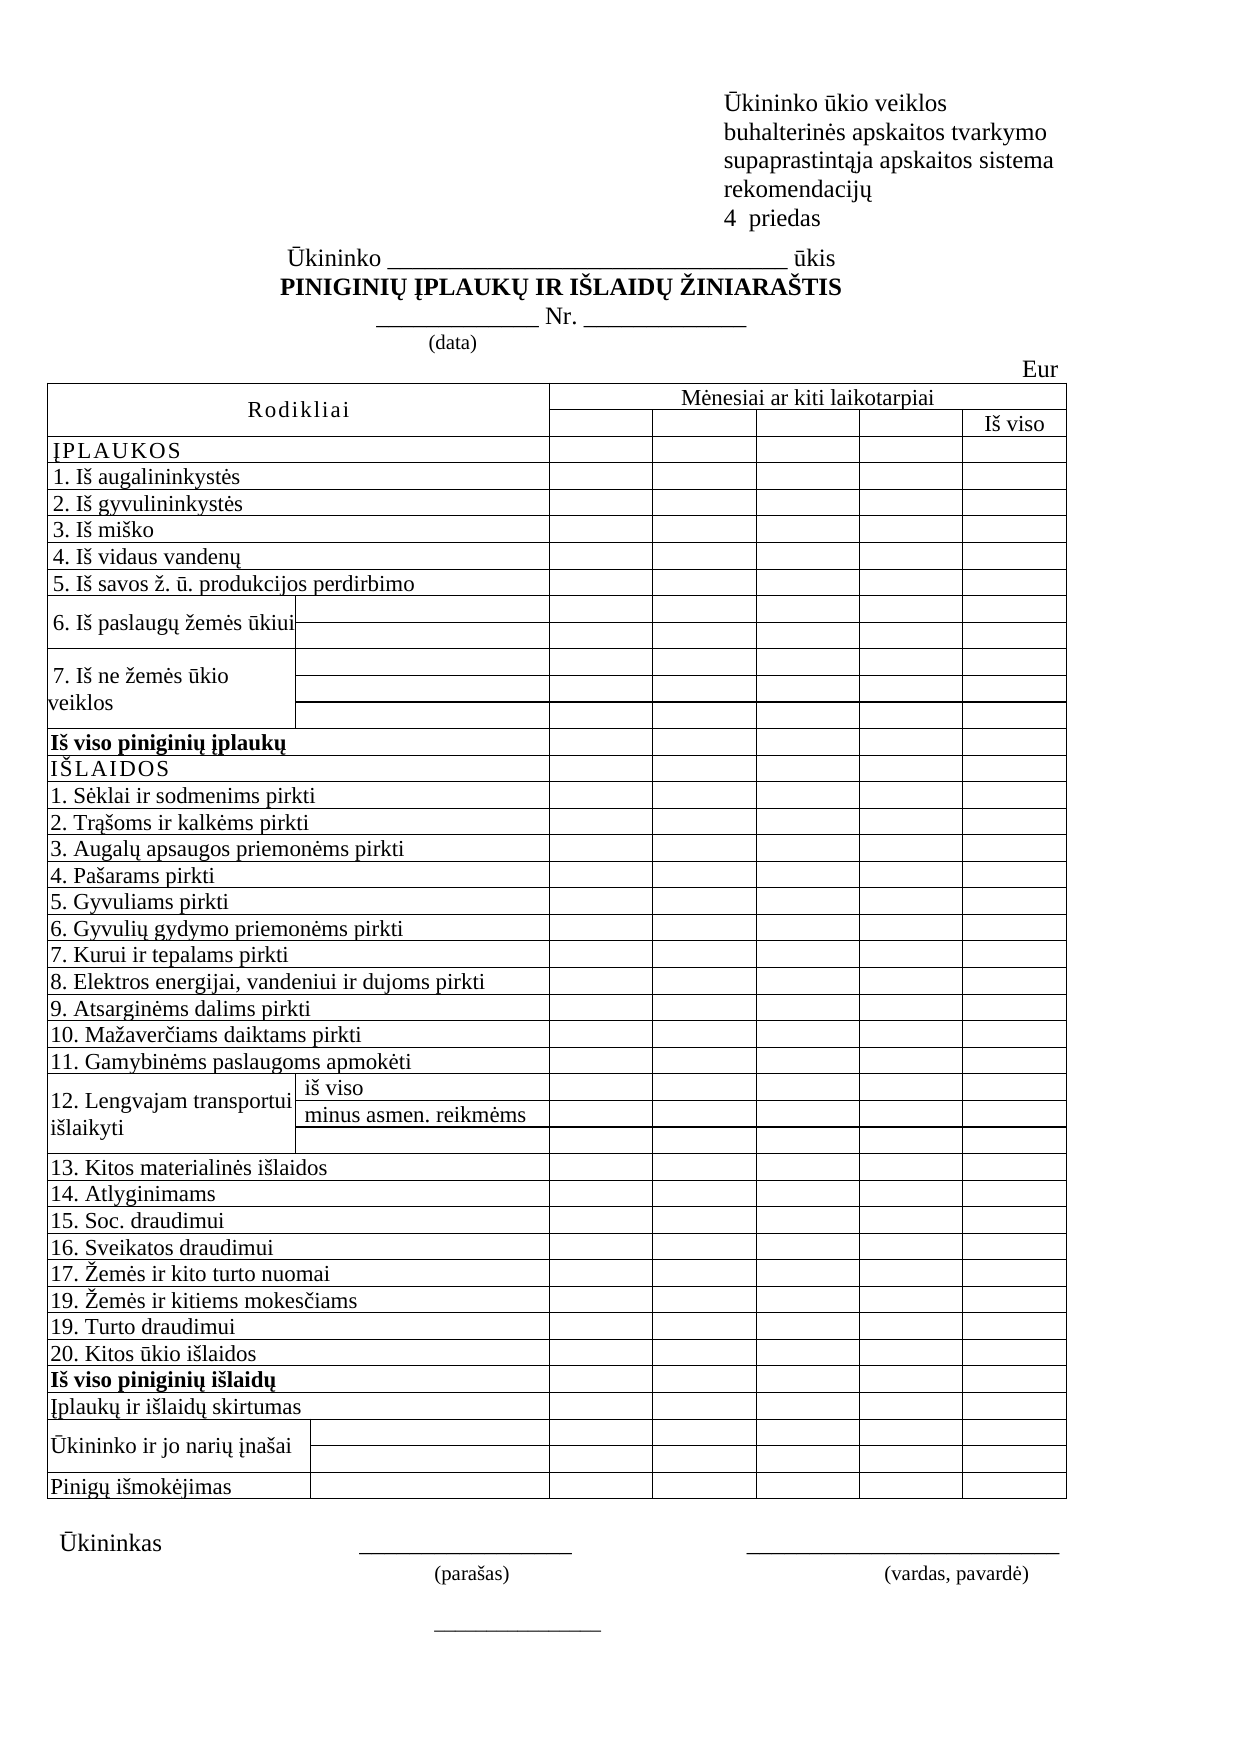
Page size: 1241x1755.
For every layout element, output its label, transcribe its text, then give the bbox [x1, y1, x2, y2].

table_cell [653, 1207, 756, 1233]
table_cell [653, 1313, 756, 1339]
table_cell 3. Augalų apsaugos priemonėms pirkti [48, 835, 549, 861]
table_cell 1. Sėklai ir sodmenims pirkti [48, 782, 549, 808]
table_cell [757, 1207, 859, 1233]
table_cell [550, 623, 652, 648]
table_cell ĮPLAUKOS [48, 437, 549, 462]
table_cell Iš viso piniginių išlaidų [48, 1366, 549, 1392]
table_cell 19. Žemės ir kitiems mokesčiams [48, 1287, 549, 1312]
table_cell [550, 1420, 652, 1445]
table_cell [757, 995, 859, 1020]
table_cell [653, 437, 756, 462]
table_cell [860, 862, 962, 887]
table_cell [653, 1260, 756, 1286]
table_cell [860, 1473, 962, 1498]
table_cell [296, 676, 549, 701]
text _____________ Nr. _____________ [59, 301, 1063, 330]
table_cell [963, 835, 1066, 861]
table_cell [860, 729, 962, 754]
table_cell [860, 516, 962, 542]
table_cell [963, 570, 1066, 595]
table_cell 8. Elektros energijai, vandeniui ir dujoms pirkti [48, 968, 549, 993]
table_cell [550, 1366, 652, 1392]
table_cell [550, 809, 652, 834]
table_cell [653, 729, 756, 754]
table_cell 11. Gamybinėms paslaugoms apmokėti [48, 1048, 549, 1073]
table_cell [757, 1181, 859, 1206]
table_cell 6. Gyvulių gydymo priemonėms pirkti [48, 915, 549, 940]
table_cell [653, 676, 756, 701]
table_header Mėnesiai ar kiti laikotarpiai [550, 384, 1066, 409]
table_cell [550, 1154, 652, 1179]
table_cell 7. Kurui ir tepalams pirkti [48, 941, 549, 967]
table_cell [963, 649, 1066, 675]
text buhalterinės apskaitos tvarkymo [723, 117, 1063, 145]
table_cell 5. Gyvuliams pirkti [48, 888, 549, 914]
table_cell [860, 782, 962, 808]
table_cell Įplaukų ir išlaidų skirtumas [48, 1393, 549, 1418]
table_cell [860, 1366, 962, 1392]
table_cell [550, 543, 652, 568]
text supaprastintąja apskaitos sistema [723, 145, 1063, 174]
table_cell [653, 1473, 756, 1498]
table_cell 15. Soc. draudimui [48, 1207, 549, 1233]
table_cell [860, 676, 962, 701]
table_cell [757, 1446, 859, 1472]
table_cell [757, 1021, 859, 1047]
table_cell [860, 437, 962, 462]
table_cell [963, 1021, 1066, 1047]
table_cell [860, 1128, 962, 1153]
table_cell 16. Sveikatos draudimui [48, 1234, 549, 1259]
table_cell [963, 995, 1066, 1020]
table_cell [860, 1181, 962, 1206]
text ________________ [359, 1609, 1063, 1634]
table_cell [653, 516, 756, 542]
table_cell [963, 941, 1066, 967]
table_cell [550, 1074, 652, 1100]
table_cell [963, 1313, 1066, 1339]
table_cell [653, 809, 756, 834]
table_cell [653, 995, 756, 1020]
table_cell [860, 1207, 962, 1233]
table_cell [653, 941, 756, 967]
table_cell 19. Turto draudimui [48, 1313, 549, 1339]
table_cell [860, 941, 962, 967]
table_cell [653, 1074, 756, 1100]
table_cell [653, 543, 756, 568]
table_cell [653, 968, 756, 993]
table_cell [860, 1234, 962, 1259]
table_cell 20. Kitos ūkio išlaidos [48, 1340, 549, 1365]
table_cell [757, 703, 859, 728]
table_cell [963, 437, 1066, 462]
table_cell [860, 623, 962, 648]
table_cell [653, 862, 756, 887]
table_cell [963, 729, 1066, 754]
table_cell [757, 1393, 859, 1418]
table_cell 10. Mažaverčiams daiktams pirkti [48, 1021, 549, 1047]
table_cell [550, 490, 652, 515]
table_cell [653, 596, 756, 622]
table_cell [653, 649, 756, 675]
table_cell [653, 1101, 756, 1126]
table_cell [653, 1181, 756, 1206]
table_cell [860, 1101, 962, 1126]
table_cell [296, 596, 549, 622]
table_cell [653, 623, 756, 648]
table_cell [860, 835, 962, 861]
table_cell 4. Pašarams pirkti [48, 862, 549, 887]
table_cell 13. Kitos materialinės išlaidos [48, 1154, 549, 1179]
table_cell [653, 1446, 756, 1472]
table_cell [860, 1287, 962, 1312]
table_cell [963, 703, 1066, 728]
table_cell [757, 490, 859, 515]
table_cell [296, 703, 549, 728]
table_cell [550, 1207, 652, 1233]
table_cell 2. Iš gyvulininkystės [48, 490, 549, 515]
table_cell [757, 463, 859, 489]
text (data) [428, 330, 1063, 354]
table_cell [550, 1260, 652, 1286]
table_cell [963, 1101, 1066, 1126]
table_cell [653, 1420, 756, 1445]
table_cell [550, 703, 652, 728]
table_cell [757, 410, 859, 436]
table_cell [757, 1234, 859, 1259]
table_cell [963, 968, 1066, 993]
table_cell [550, 1313, 652, 1339]
table_cell [963, 1473, 1066, 1498]
table_cell [757, 968, 859, 993]
table_cell [963, 543, 1066, 568]
table_cell [963, 596, 1066, 622]
table_cell [550, 835, 652, 861]
table_cell [550, 941, 652, 967]
text PINIGINIŲ ĮPLAUKŲ IR IŠLAIDŲ ŽINIARAŠTIS [59, 272, 1063, 301]
table_cell [550, 410, 652, 436]
table_cell [757, 649, 859, 675]
table_cell [550, 888, 652, 914]
table_cell [757, 835, 859, 861]
table_cell [653, 835, 756, 861]
table_cell IŠLAIDOS [48, 756, 549, 781]
table_cell Pinigų išmokėjimas ūkininkui ir jo partneriams [48, 1473, 310, 1498]
table_cell [963, 1420, 1066, 1445]
table_cell [550, 756, 652, 781]
table_cell [757, 1154, 859, 1179]
table_cell [757, 941, 859, 967]
table_cell [860, 543, 962, 568]
table_cell Iš viso piniginių įplaukų [48, 729, 549, 754]
table_cell [963, 676, 1066, 701]
table_cell [550, 995, 652, 1020]
table_cell [296, 1128, 549, 1153]
table_cell [757, 915, 859, 940]
table_cell [550, 1048, 652, 1073]
table_cell 3. Iš miško [48, 516, 549, 542]
table_cell [757, 1313, 859, 1339]
table_cell [757, 1128, 859, 1153]
table_cell [653, 1340, 756, 1365]
table_cell [860, 1074, 962, 1100]
text Ūkininko ________________________________ ūkis [59, 243, 1063, 272]
text 4 priedas [723, 203, 1063, 232]
text (parašas) (vardas, pavardė) [359, 1557, 1063, 1586]
table_cell [860, 1048, 962, 1073]
table_cell [860, 1420, 962, 1445]
table_cell [550, 782, 652, 808]
table_cell [550, 1340, 652, 1365]
table_cell 17. Žemės ir kito turto nuomai [48, 1260, 549, 1286]
table_cell [963, 1446, 1066, 1472]
table_cell [311, 1446, 549, 1472]
table_cell [550, 596, 652, 622]
table_cell [860, 809, 962, 834]
table_cell [860, 1340, 962, 1365]
table_cell [550, 1128, 652, 1153]
table_cell [550, 516, 652, 542]
table_cell [860, 915, 962, 940]
table_cell [963, 1234, 1066, 1259]
table_cell [757, 1260, 859, 1286]
text Eur [428, 354, 1063, 383]
table_cell [963, 1181, 1066, 1206]
table_cell [311, 1420, 549, 1445]
table_cell 14. Atlyginimams [48, 1181, 549, 1206]
table_cell [963, 490, 1066, 515]
table_cell [860, 1260, 962, 1286]
table_cell [860, 1313, 962, 1339]
table_cell [963, 888, 1066, 914]
table_cell 9. Atsarginėms dalims pirkti [48, 995, 549, 1020]
table_cell [963, 1074, 1066, 1100]
table_cell [653, 463, 756, 489]
table_cell [296, 649, 549, 675]
text rekomendacijų [723, 174, 1063, 203]
table_cell [653, 1048, 756, 1073]
table_cell [963, 915, 1066, 940]
table_cell [860, 596, 962, 622]
table_cell [757, 437, 859, 462]
text Ūkininko ūkio veiklos [413, 88, 1063, 117]
table_cell 12. Lengvajam transportui išlaikyti [48, 1074, 295, 1153]
table_cell [860, 410, 962, 436]
table_cell [653, 888, 756, 914]
table_cell [757, 1287, 859, 1312]
text Ūkininkas _________________ _________________________ [59, 1528, 1063, 1557]
table_cell [653, 1366, 756, 1392]
table_cell [653, 570, 756, 595]
table_cell 1. Iš augalininkystės [48, 463, 549, 489]
table_cell [757, 1420, 859, 1445]
table_cell [963, 1128, 1066, 1153]
table_header Rodikliai [48, 384, 549, 436]
table_cell [963, 516, 1066, 542]
table_cell [963, 1048, 1066, 1073]
table_cell minus asmen. reikmėms [296, 1101, 549, 1126]
table_cell [653, 1021, 756, 1047]
table_cell [653, 782, 756, 808]
table_cell [653, 756, 756, 781]
table_cell [757, 623, 859, 648]
table_cell [860, 1446, 962, 1472]
table_cell [963, 1393, 1066, 1418]
table_cell [757, 756, 859, 781]
table_cell [757, 809, 859, 834]
table_cell [963, 809, 1066, 834]
table_cell [550, 1234, 652, 1259]
table_cell [653, 490, 756, 515]
table_cell [550, 968, 652, 993]
table_cell [860, 888, 962, 914]
table_cell [860, 490, 962, 515]
table_cell [550, 1473, 652, 1498]
table_cell [860, 570, 962, 595]
table_cell [963, 1287, 1066, 1312]
table_cell [757, 888, 859, 914]
table_cell [860, 703, 962, 728]
table_cell [550, 649, 652, 675]
table_cell [860, 756, 962, 781]
table_cell [757, 1074, 859, 1100]
table_cell [963, 782, 1066, 808]
table_cell [311, 1473, 549, 1498]
table_cell [757, 1048, 859, 1073]
table_cell [860, 995, 962, 1020]
table_cell [963, 1154, 1066, 1179]
table_cell [653, 703, 756, 728]
table_cell [860, 1393, 962, 1418]
table_cell [653, 410, 756, 436]
table_cell [757, 676, 859, 701]
table_cell [757, 729, 859, 754]
table_cell [757, 596, 859, 622]
table_cell [757, 1340, 859, 1365]
table_cell [550, 676, 652, 701]
table_cell [963, 623, 1066, 648]
table_cell [963, 1260, 1066, 1286]
table_cell [757, 516, 859, 542]
table_cell [550, 1393, 652, 1418]
table_cell [757, 782, 859, 808]
table_cell [757, 570, 859, 595]
table_cell Iš viso [963, 410, 1066, 436]
table_cell [296, 623, 549, 648]
table_cell [963, 1340, 1066, 1365]
table_cell [860, 463, 962, 489]
table_cell 7. Iš ne žemės ūkio veiklos [48, 649, 295, 728]
table_cell [757, 1101, 859, 1126]
table_cell [860, 1021, 962, 1047]
table_cell [860, 1154, 962, 1179]
table_cell [550, 1101, 652, 1126]
table_cell iš viso [296, 1074, 549, 1100]
table_cell [963, 756, 1066, 781]
table_cell [550, 570, 652, 595]
table_cell [550, 729, 652, 754]
table_cell 6. Iš paslaugų žemės ūkiui [48, 596, 295, 648]
table_cell [550, 463, 652, 489]
table_cell [963, 463, 1066, 489]
table_cell [550, 915, 652, 940]
table_cell [860, 649, 962, 675]
table_cell [653, 1154, 756, 1179]
table_cell [963, 1366, 1066, 1392]
table_cell [550, 1181, 652, 1206]
table_cell [757, 1366, 859, 1392]
table_cell 2. Trąšoms ir kalkėms pirkti [48, 809, 549, 834]
table_cell [963, 862, 1066, 887]
table_cell Ūkininko ir jo narių įnašai [48, 1420, 310, 1472]
table_cell [550, 1446, 652, 1472]
table_cell [550, 1287, 652, 1312]
table_cell [653, 1234, 756, 1259]
table_cell [550, 437, 652, 462]
table_cell [757, 862, 859, 887]
table_cell 4. Iš vidaus vandenų [48, 543, 549, 568]
table_cell [757, 1473, 859, 1498]
table_cell [963, 1207, 1066, 1233]
table_cell [653, 1128, 756, 1153]
table_cell [653, 1393, 756, 1418]
table_cell [550, 1021, 652, 1047]
table_cell [757, 543, 859, 568]
table_cell [653, 1287, 756, 1312]
table_cell [653, 915, 756, 940]
table_cell 5. Iš savos ž. ū. produkcijos perdirbimo [48, 570, 549, 595]
table_cell [550, 862, 652, 887]
table_cell [860, 968, 962, 993]
